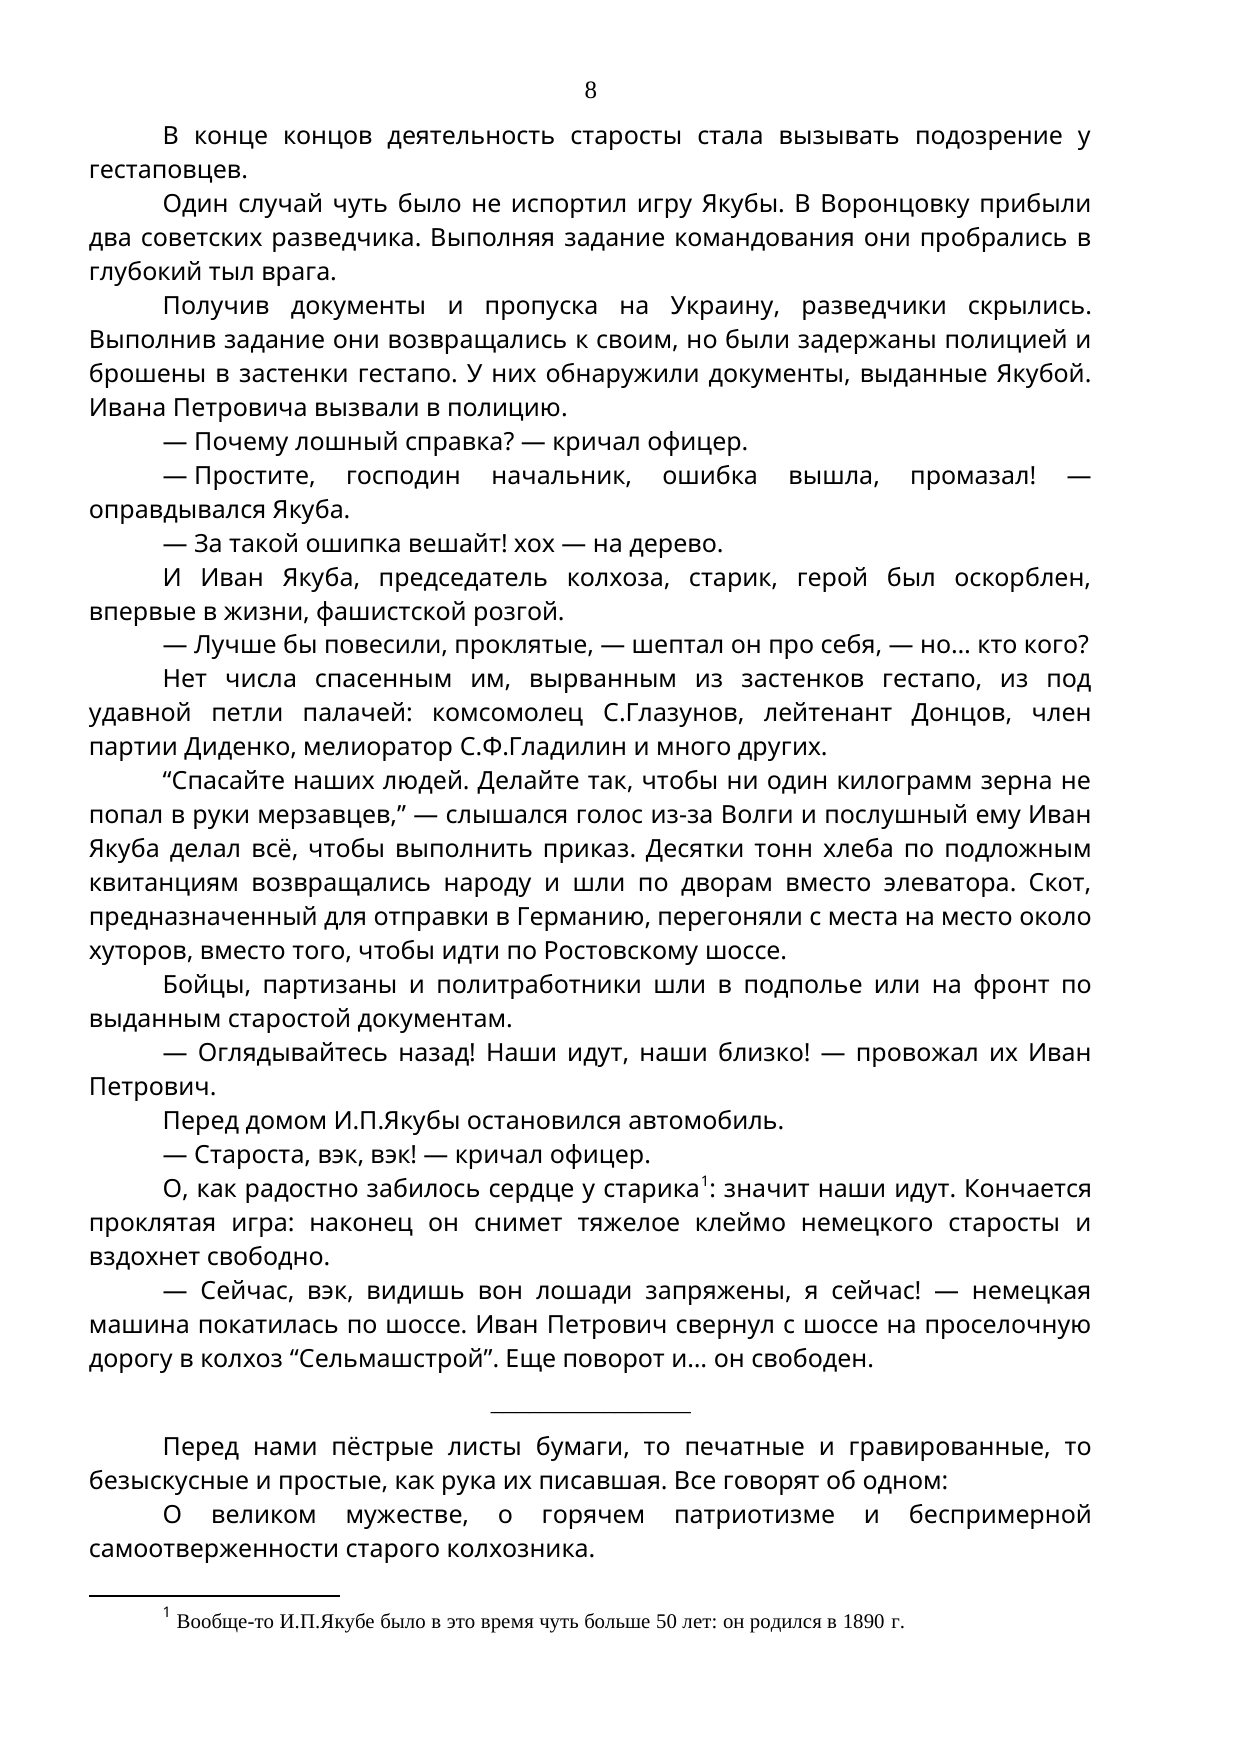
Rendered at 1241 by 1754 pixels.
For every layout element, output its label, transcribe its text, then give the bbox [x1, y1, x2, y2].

text — Сейчас, вэк, видишь вон лошади запряжены, я сейчас! — немецкая машина покатилась по шоссе. Иван Петрович свернул с шоссе на проселочную дорогу в колхоз “Сельмашстрой”. Еще поворот и… он свободен. [89, 1273, 1092, 1374]
text — Почему лошный справка? — кричал офицер. [89, 424, 1092, 458]
text О великом мужестве, о горячем патриотизме и беспримерной самоотверженности старого колхозника. [89, 1497, 1092, 1564]
text Нет числа спасенным им, вырванным из застенков гестапо, из под удавной петли палачей: комсомолец С.Глазунов, лейтенант Донцов, член партии Диденко, мелиоратор С.Ф.Гладилин и много других. [89, 661, 1092, 763]
text Получив документы и пропуска на Украину, разведчики скрылись. Выполнив задание они возвращались к своим, но были задержаны полицией и брошены в застенки гестапо. У них обнаружили документы, выданные Якубой. Ивана Петровича вызвали в полицию. [89, 288, 1092, 424]
text О, как радостно забилось сердце у старика: значит наши идут. Кончается проклятая игра: наконец он снимет тяжелое клеймо немецкого старосты и вздохнет свободно. [89, 1171, 1092, 1273]
text Один случай чуть было не испортил игру Якубы. В Воронцовку прибыли два советских разведчика. Выполняя задание командования они пробрались в глубокий тыл врага. [89, 186, 1092, 288]
text ________________ [89, 1387, 1092, 1416]
text И Иван Якуба, председатель колхоза, старик, герой был оскорблен, впервые в жизни, фашистской розгой. [89, 559, 1092, 627]
text “Спасайте наших людей. Делайте так, чтобы ни один килограмм зерна не попал в руки мерзавцев,” — слышался голос из-за Волги и послушный ему Иван Якуба делал всё, чтобы выполнить приказ. Десятки тонн хлеба по подложным квитанциям возвращались народу и шли по дворам вместо элеватора. Скот, предназначенный для отправки в Германию, перегоняли с места на место около хуторов, вместо того, чтобы идти по Ростовскому шоссе. [89, 763, 1092, 967]
text Бойцы, партизаны и политработники шли в подполье или на фронт по выданным старостой документам. [89, 967, 1092, 1035]
text В конце концов деятельность старосты стала вызывать подозрение у гестаповцев. [89, 118, 1092, 186]
text — Староста, вэк, вэк! — кричал офицер. [89, 1137, 1092, 1171]
text — За такой ошипка вешайт! хох — на дерево. [89, 526, 1092, 559]
text Перед нами пёстрые листы бумаги, то печатные и гравированные, то безыскусные и простые, как рука их писавшая. Все говорят об одном: [89, 1429, 1092, 1497]
text Перед домом И.П.Якубы остановился автомобиль. [89, 1103, 1092, 1137]
text — Лучше бы повесили, проклятые, — шептал он про себя, — но… кто кого? [89, 627, 1092, 661]
text Вообще-то И.П.Якубе было в это время чуть больше 50 лет: он родился в 1890 г. [89, 1602, 1092, 1636]
text — Простите, господин начальник, ошибка вышла, промазал! — оправдывался Якуба. [89, 458, 1092, 526]
text — Оглядывайтесь назад! Наши идут, наши близко! — провожал их Иван Петрович. [89, 1035, 1092, 1103]
